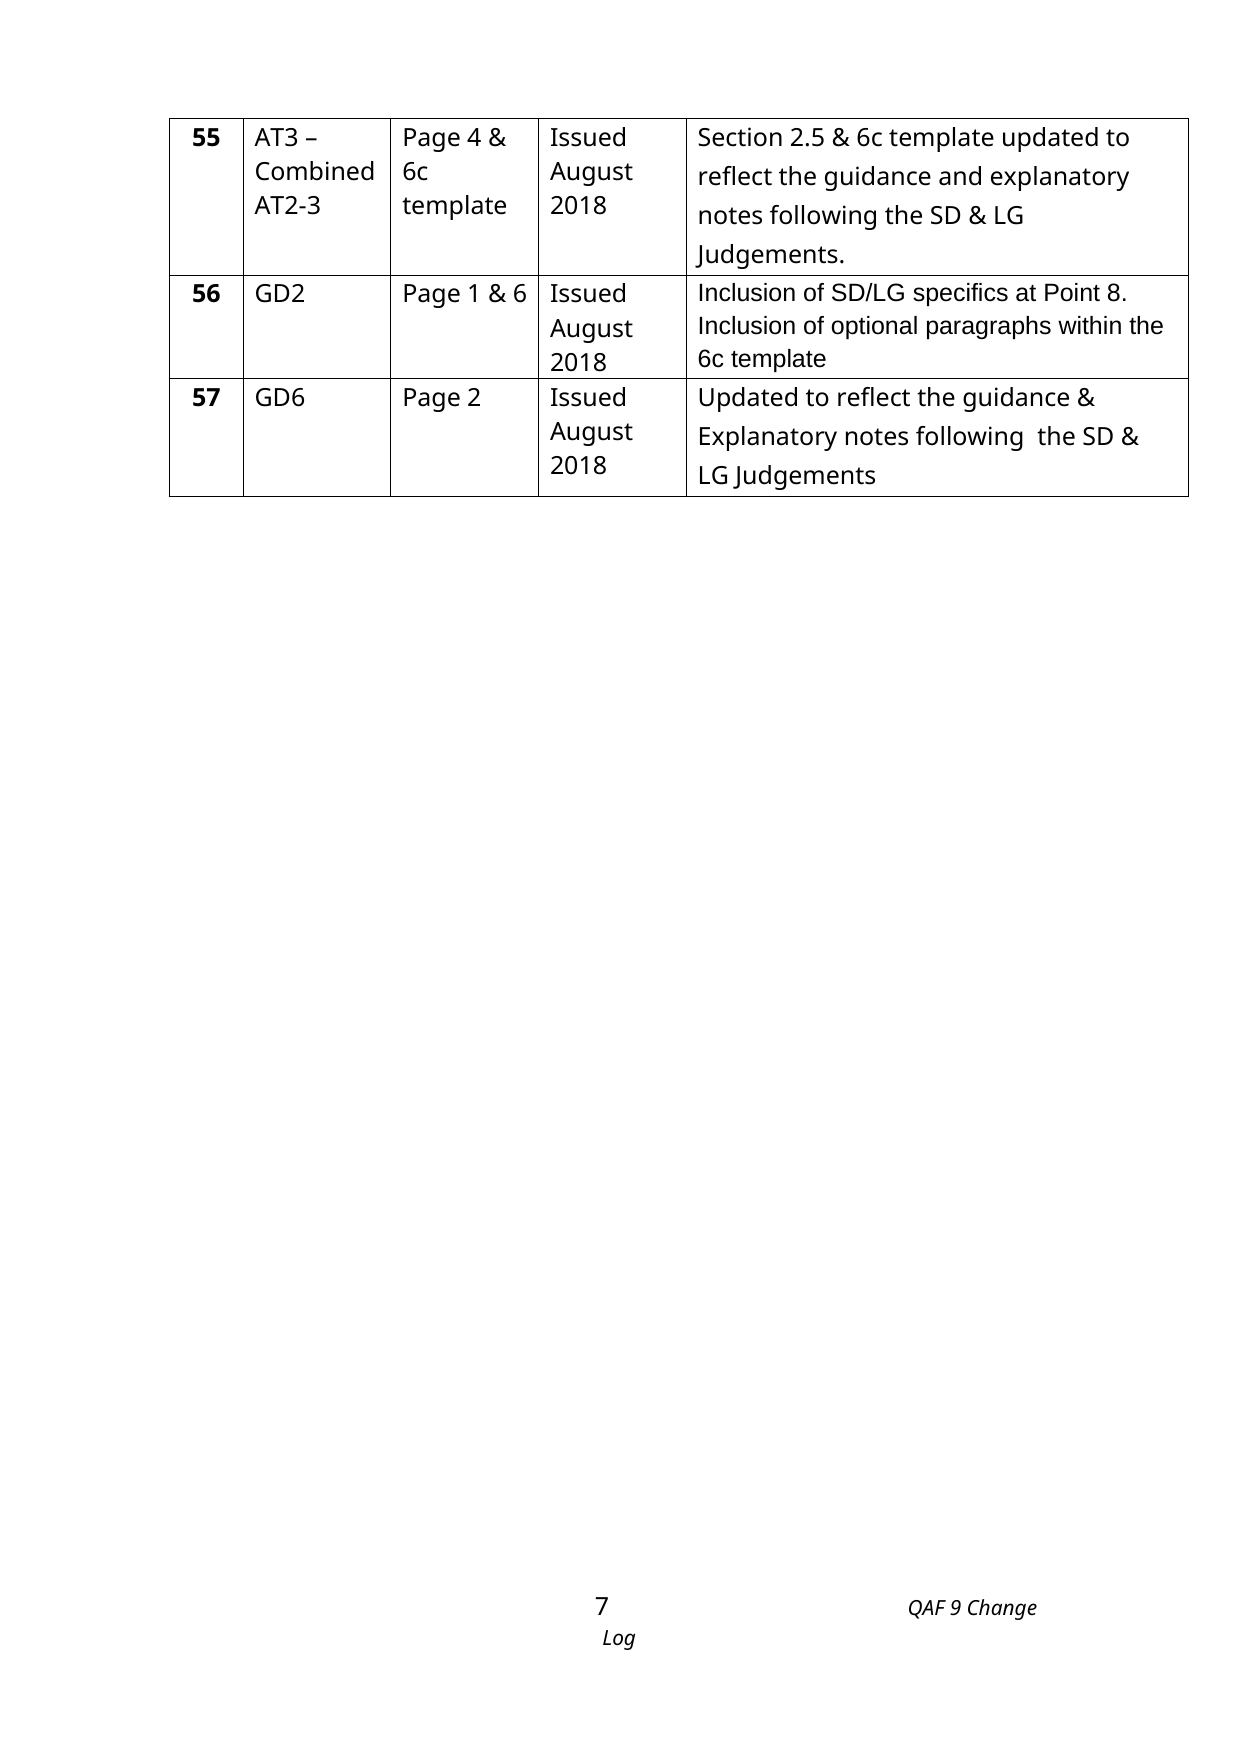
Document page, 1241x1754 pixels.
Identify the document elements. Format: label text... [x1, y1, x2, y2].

table_cell 55 [170, 119, 243, 275]
table_cell Issued August 2018 [539, 379, 686, 496]
table_cell Section 2.5 & 6c template updated to reflect the guidance and explanatory notes following the SD & LG Judgements. [687, 119, 1188, 275]
table_cell 57 [170, 379, 243, 496]
table_cell Inclusion of SD/LG specifics at Point 8. Inclusion of optional paragraphs within the 6c template [687, 276, 1188, 378]
table_cell Page 2 [391, 379, 538, 496]
table_cell Updated to reflect the guidance & Explanatory notes following the SD & LG Judgements [687, 379, 1188, 496]
table_cell AT3 – Combined AT2-3 [244, 119, 390, 275]
table_cell GD6 [244, 379, 390, 496]
table_cell GD2 [244, 276, 390, 378]
table_cell Issued August 2018 [539, 119, 686, 275]
table_cell 56 [170, 276, 243, 378]
table_cell Page 4 & 6c template [391, 119, 538, 275]
table_cell Page 1 & 6 [391, 276, 538, 378]
table_cell Issued August 2018 [539, 276, 686, 378]
